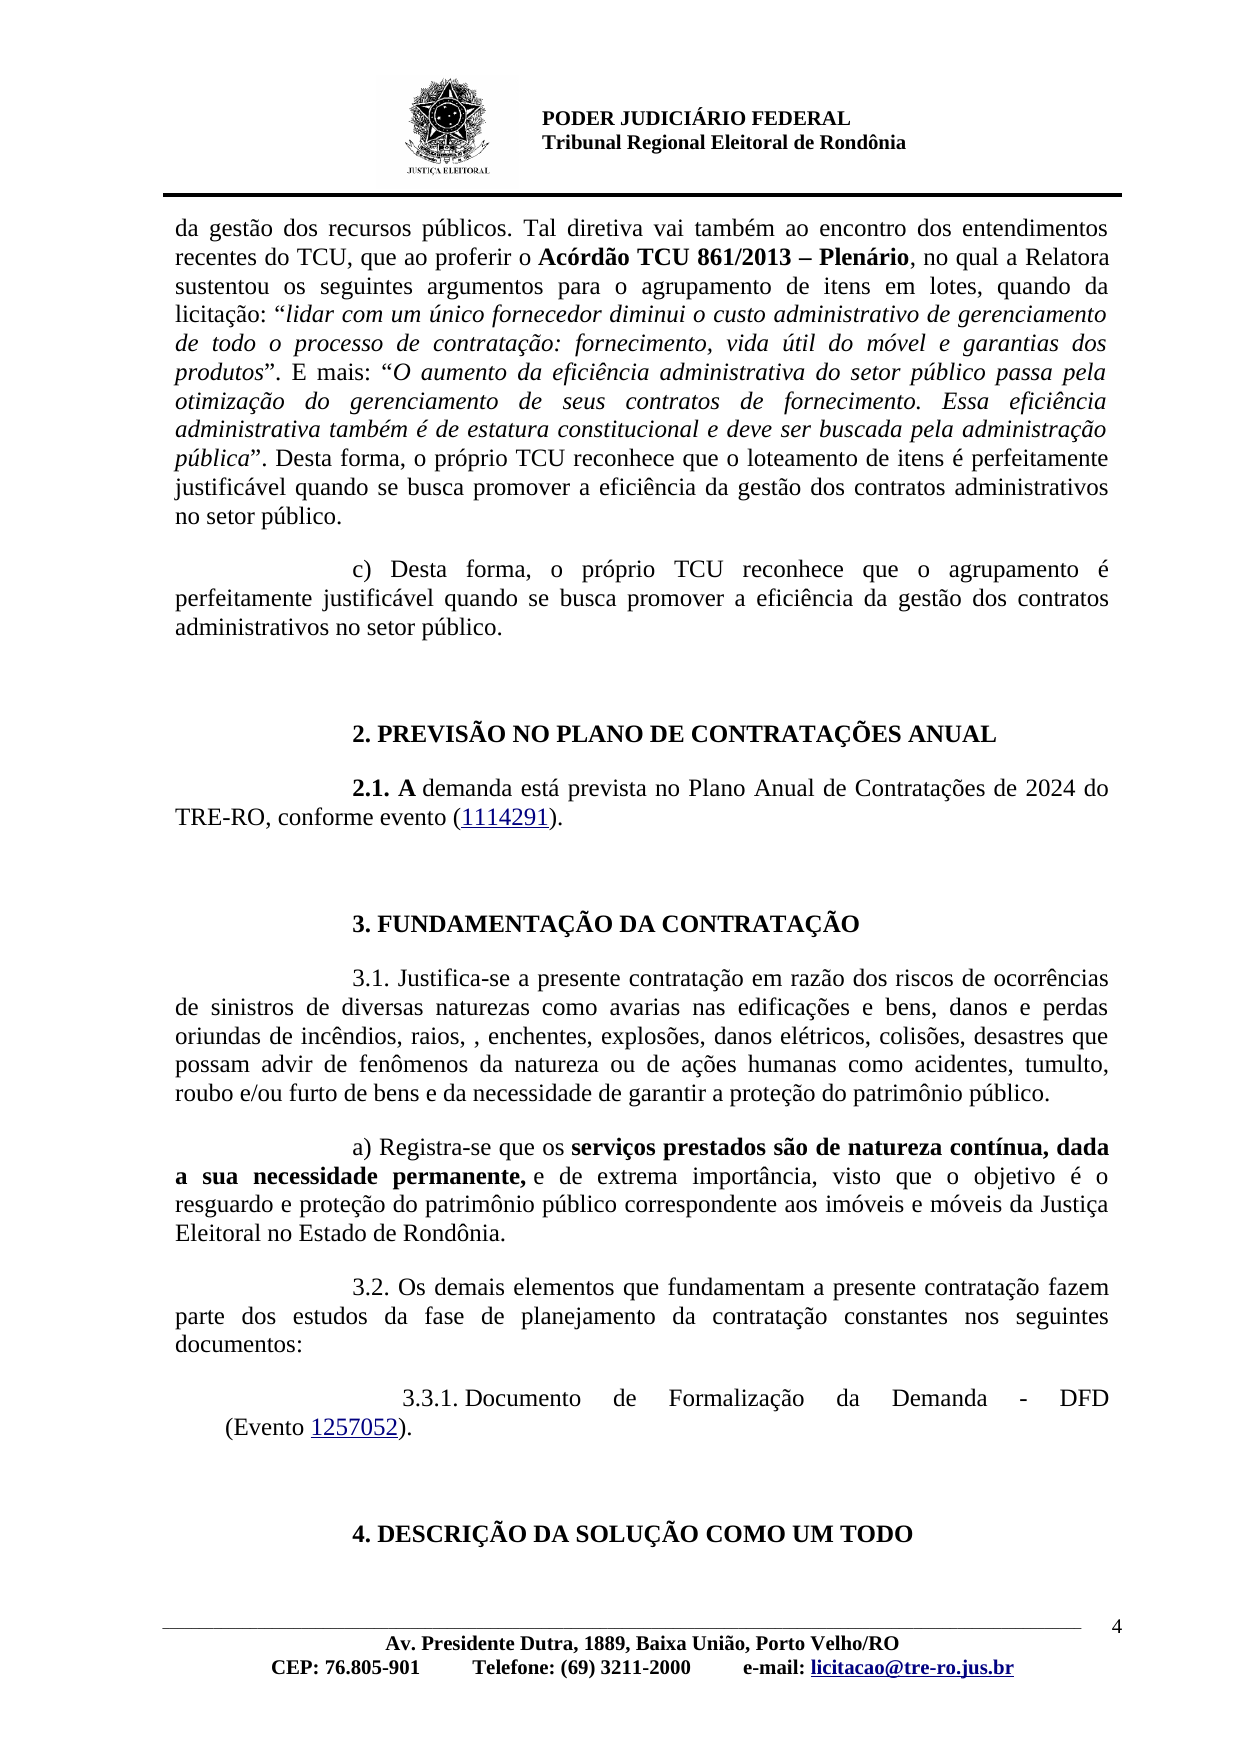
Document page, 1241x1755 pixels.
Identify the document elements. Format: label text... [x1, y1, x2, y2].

text a) Registra-se que os serviços prestados são de natureza contínua, dada a sua necessidade permanente, e de extrema importância, visto que o objetivo é o resguardo e proteção do patrimônio público correspondente aos imóveis e móveis da Justiça Eleitoral no Estado de Rondônia. [175, 1132, 1110, 1247]
text 3.1. Justifica-se a presente contratação em razão dos riscos de ocorrências de sinistros de diversas naturezas como avarias nas edificações e bens, danos e perdas oriundas de incêndios, raios, , enchentes, explosões, danos elétricos, colisões, desastres que possam advir de fenômenos da natureza ou de ações humanas como acidentes, tumulto, roubo e/ou furto de bens e da necessidade de garantir a proteção do patrimônio público. [175, 963, 1110, 1107]
text 3.2. Os demais elementos que fundamentam a presente contratação fazem parte dos estudos da fase de planejamento da contratação constantes nos seguintes documentos: [175, 1272, 1110, 1358]
text 3.3.1. Documento de Formalização da Demanda - DFD (Evento 1257052). [225, 1383, 1110, 1441]
text 4. DESCRIÇÃO DA SOLUÇÃO COMO UM TODO [175, 1519, 1110, 1548]
text 2. PREVISÃO NO PLANO DE CONTRATAÇÕES ANUAL [175, 719, 1110, 748]
text 3. FUNDAMENTAÇÃO DA CONTRATAÇÃO [175, 909, 1110, 938]
text da gestão dos recursos públicos. Tal diretiva vai também ao encontro dos entendimentos recentes do TCU, que ao proferir o Acórdão TCU 861/2013 – Plenário, no qual a Relatora sustentou os seguintes argumentos para o agrupamento de itens em lotes, quando da licitação: “lidar com um único fornecedor diminui o custo administrativo de gerenciamento de todo o processo de contratação: fornecimento, vida útil do móvel e garantias dos produtos”. E mais: “O aumento da eficiência administrativa do setor público passa pela otimização do gerenciamento de seus contratos de fornecimento. Essa eficiência administrativa também é de estatura constitucional e deve ser buscada pela administração pública”. Desta forma, o próprio TCU reconhece que o loteamento de itens é perfeitamente justificável quando se busca promover a eficiência da gestão dos contratos administrativos no setor público. [175, 213, 1110, 529]
text 2.1. A demanda está prevista no Plano Anual de Contratações de 2024 do TRE-RO, conforme evento (1114291). [175, 773, 1110, 831]
text c) Desta forma, o próprio TCU reconhece que o agrupamento é perfeitamente justificável quando se busca promover a eficiência da gestão dos contratos administrativos no setor público. [175, 554, 1110, 641]
